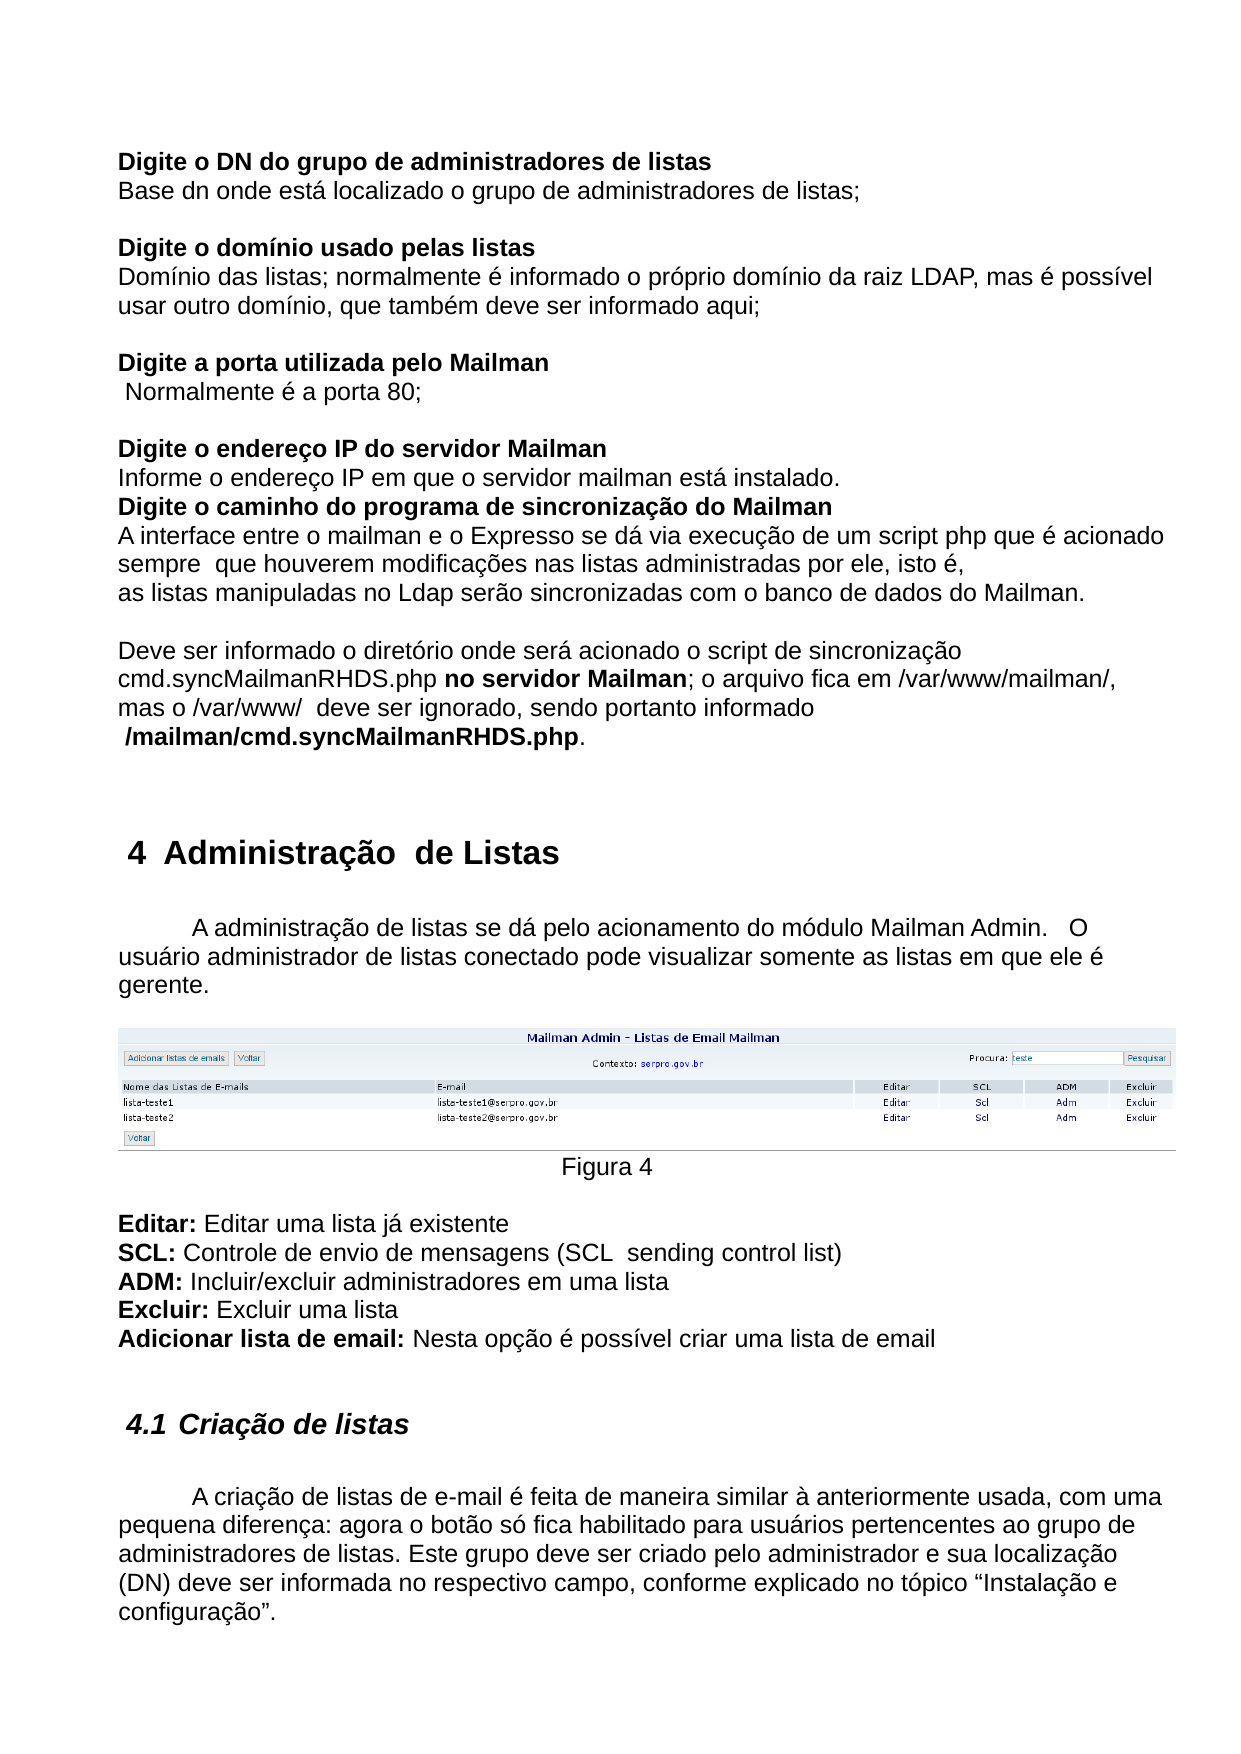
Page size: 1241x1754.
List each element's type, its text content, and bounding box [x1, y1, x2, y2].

text Excluir: Excluir uma lista [44, 1295, 1176, 1324]
text /mailman/cmd.syncMailmanRHDS.php. [44, 722, 1176, 751]
subtitle Criação de listas [118, 1407, 1176, 1440]
picture [118, 1028, 1176, 1152]
text mas o /var/www/ deve ser ignorado, sendo portanto informado [44, 693, 1176, 722]
text Deve ser informado o diretório onde será acionado o script de sincronização [44, 636, 1176, 664]
text Figura 4 [118, 1152, 1176, 1180]
subtitle Administração de Listas [118, 833, 1176, 872]
text Adicionar lista de email: Nesta opção é possível criar uma lista de email [44, 1324, 1176, 1353]
text SCL: Controle de envio de mensagens (SCL ­ sending control list) [44, 1238, 1176, 1267]
text Digite o domínio usado pelas listas [44, 233, 1176, 262]
text ADM: Incluir/excluir administradores em uma lista [44, 1267, 1176, 1295]
text Digite o DN do grupo de administradores de listas [44, 147, 1176, 176]
text Digite o endereço IP do servidor Mailman [44, 434, 1176, 463]
text Editar: Editar uma lista já existente [44, 1209, 1176, 1238]
text A administração de listas se dá pelo acionamento do módulo Mailman Admin. O usuário administrador de listas conectado pode visualizar somente as listas em que ele é gerente. [118, 913, 1176, 999]
text Digite a porta utilizada pelo Mailman [44, 348, 1176, 377]
text Digite o caminho do programa de sincronização do Mailman [44, 492, 1176, 521]
text Normalmente é a porta 80; [44, 377, 1176, 406]
text Informe o endereço IP em que o servidor mailman está instalado. [44, 463, 1176, 492]
text Base dn onde está localizado o grupo de administradores de listas; [44, 176, 1176, 204]
text as listas manipuladas no Ldap serão sincronizadas com o banco de dados do Mailman. [44, 578, 1176, 607]
text usar outro domínio, que também deve ser informado aqui; [44, 291, 1176, 319]
text sempre que houverem modificações nas listas administradas por ele, isto é, [44, 549, 1176, 578]
text cmd.syncMailmanRHDS.php no servidor Mailman; o arquivo fica em /var/www/mailman/, [44, 664, 1176, 693]
text A interface entre o mailman e o Expresso se dá via execução de um script php que é acionado [44, 521, 1176, 549]
text A criação de listas de e-mail é feita de maneira similar à anteriormente usada, com uma pequena diferença: agora o botão só fica habilitado para usuários pertencentes ao grupo de administradores de listas. Este grupo deve ser criado pelo administrador e sua localização (DN) deve ser informada no respectivo campo, conforme explicado no tópico “Instalação e configuração”. [118, 1481, 1176, 1625]
text Domínio das listas; normalmente é informado o próprio domínio da raiz LDAP, mas é possível [44, 262, 1176, 291]
